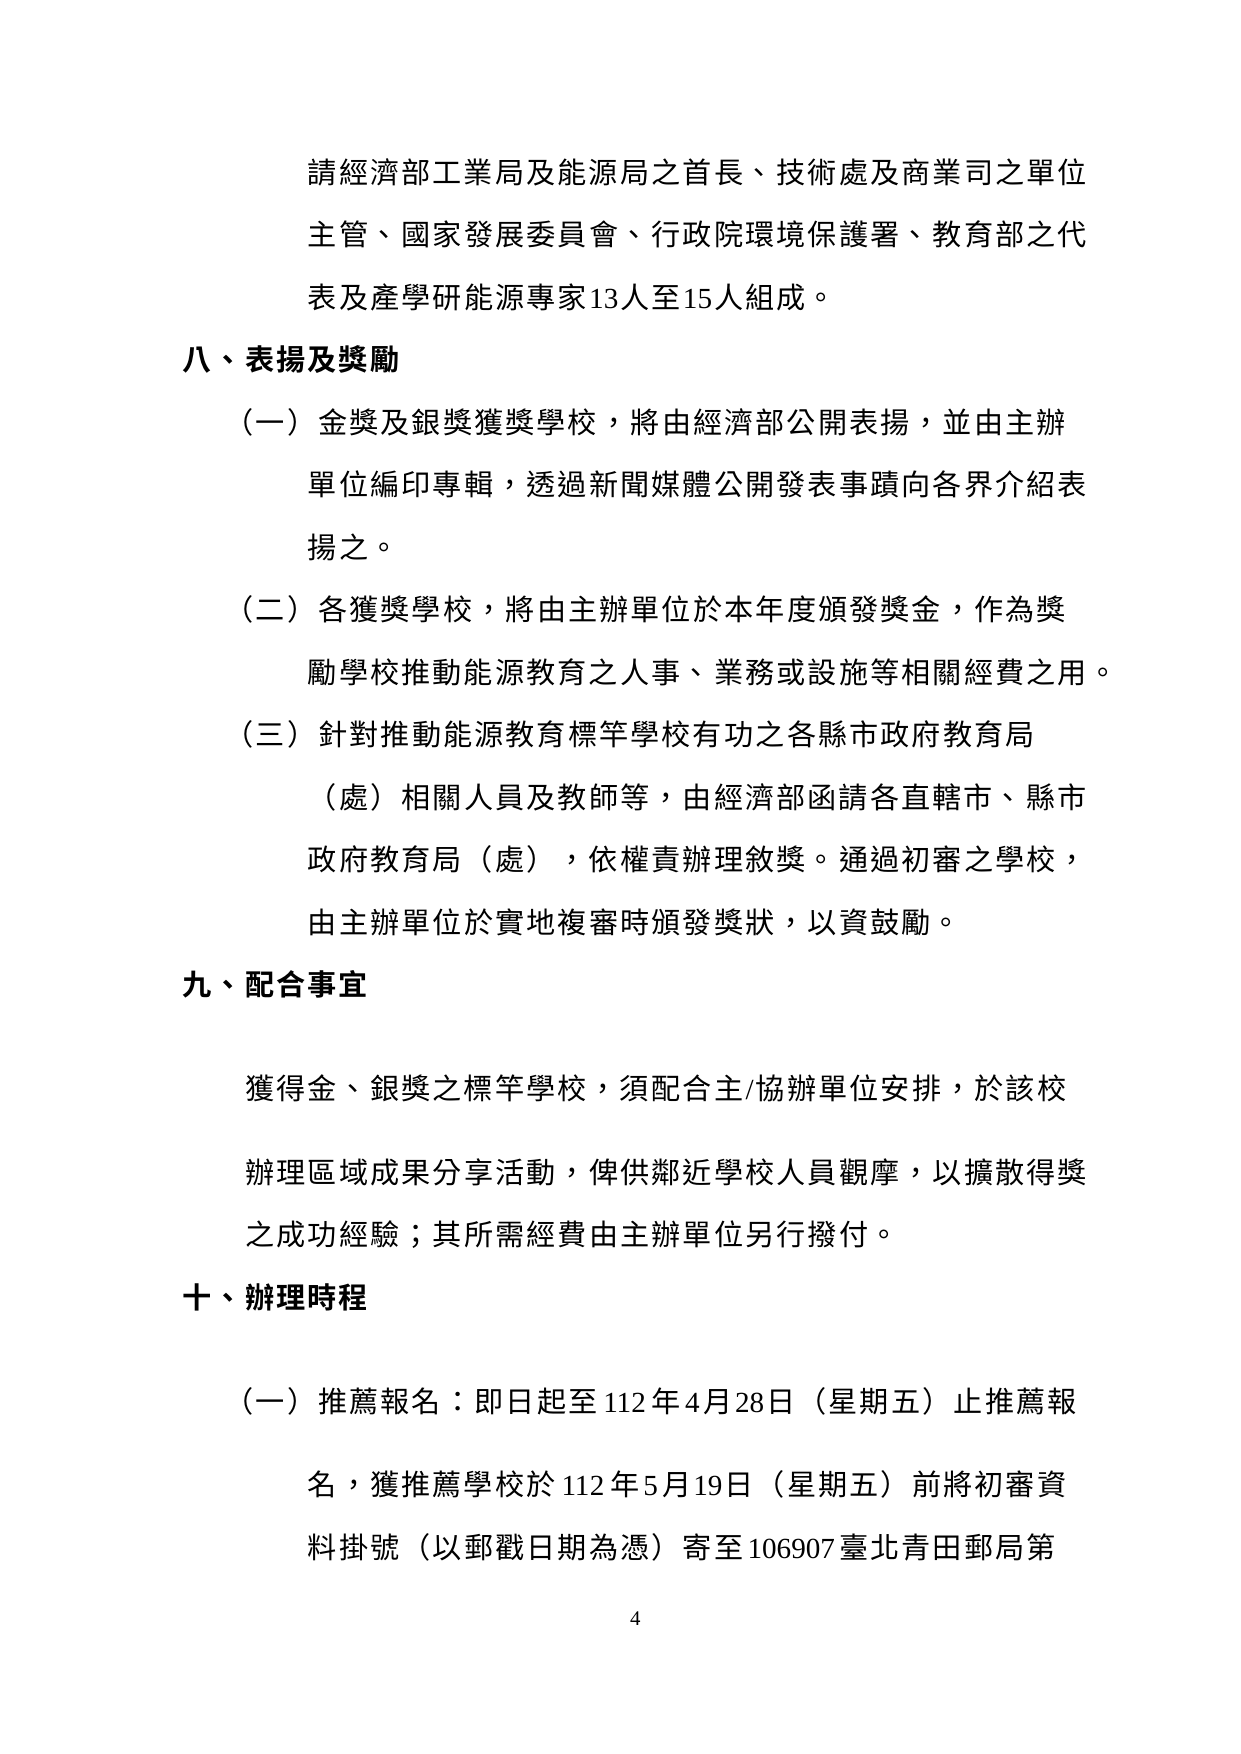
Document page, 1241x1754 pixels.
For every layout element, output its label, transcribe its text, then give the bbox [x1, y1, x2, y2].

text 請經濟部工業局及能源局之首長、技術處及商業司之單位主管、國家發展委員會、行政院環境保護署、教育部之代表及產學研能源專家13人至15人組成。 [219, 129, 1088, 316]
text （一）金獎及銀獎獲獎學校，將由經濟部公開表揚，並由主辦單位編印專輯，透過新聞媒體公開發表事蹟向各界介紹表揚之。 [219, 379, 1088, 566]
text （二）各獲獎學校，將由主辦單位於本年度頒發獎金，作為獎勵學校推動能源教育之人事、業務或設施等相關經費之用。 [219, 566, 1088, 691]
text 獲得金、銀獎之標竿學校，須配合主/協辦單位安排，於該校辦理區域成果分享活動，俾供鄰近學校人員觀摩，以擴散得獎之成功經驗；其所需經費由主辦單位另行撥付。 [244, 1004, 1088, 1254]
subtitle 十、辦理時程 [182, 1254, 1088, 1316]
text （一）推薦報名：即日起至112年4月28日（星期五）止推薦報名，獲推薦學校於112年5月19日（星期五）前將初審資料掛號（以郵戳日期為憑）寄至106907臺北青田郵局第 [219, 1316, 1088, 1566]
text （三）針對推動能源教育標竿學校有功之各縣市政府教育局（處）相關人員及教師等，由經濟部函請各直轄市、縣市政府教育局（處），依權責辦理敘獎。通過初審之學校，由主辦單位於實地複審時頒發獎狀，以資鼓勵。 [219, 691, 1088, 941]
subtitle 八、表揚及獎勵 [182, 316, 1088, 379]
subtitle 九、配合事宜 [182, 941, 1088, 1004]
